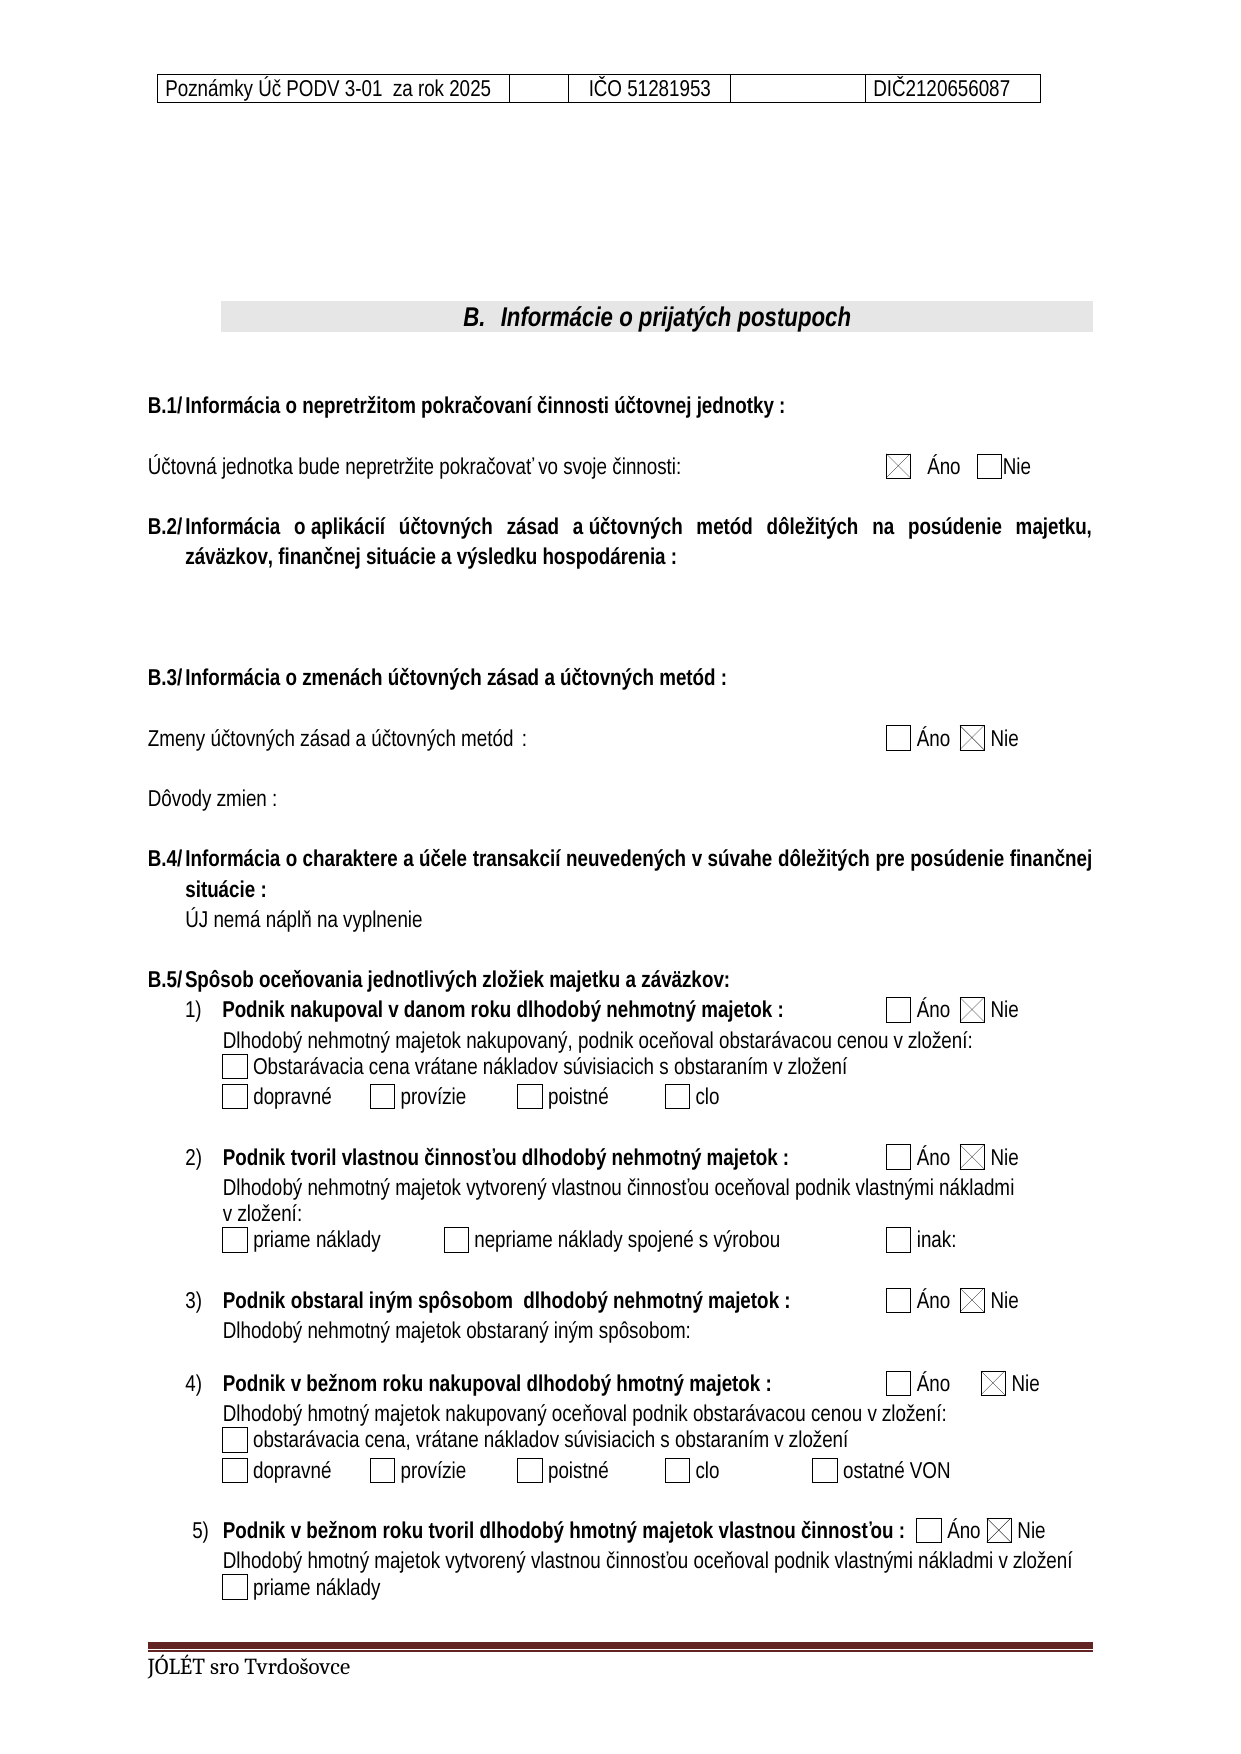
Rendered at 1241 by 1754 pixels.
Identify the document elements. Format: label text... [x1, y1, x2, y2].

text dopravné provízie poistné clo [148, 1083, 1093, 1109]
text Áno Nie [911, 453, 1093, 479]
text Dlhodobý hmotný majetok vytvorený vlastnou činnosťou oceňoval podnik vlastnými nákladmi v zložení [223, 1547, 1093, 1573]
text dopravné provízie poistné clo ostatné VON [148, 1457, 1093, 1483]
list Informácia o charaktere a účele transakcií neuvedených v súvahe dôležitých pre posúdenie finančnej situácie : [148, 845, 1093, 902]
text Dlhodobý nehmotný majetok vytvorený vlastnou činnosťou oceňoval podnik vlastnými nákladmi v zložení: [223, 1174, 1093, 1226]
text Zmeny účtovných zásad a účtovných metód : Áno Nie [148, 724, 1093, 751]
text priame náklady nepriame náklady spojené s výrobou inak: [221, 1226, 1093, 1253]
list Podnik v bežnom roku nakupoval dlhodobý hmotný majetok : Áno Nie [1006, 1370, 1093, 1396]
text priame náklady [185, 1573, 1093, 1600]
list Podnik obstaral iným spôsobom dlhodobý nehmotný majetok : Áno Nie [185, 1287, 960, 1313]
list Informácia o zmenách účtovných zásad a účtovných metód : [148, 664, 1093, 690]
list Informácia o nepretržitom pokračovaní činnosti účtovnej jednotky : [148, 392, 1093, 418]
list Podnik nakupoval v danom roku dlhodobý nehmotný majetok : Áno Nie [185, 996, 1093, 1023]
text Obstarávacia cena vrátane nákladov súvisiacich s obstaraním v zložení [148, 1053, 1093, 1079]
list Spôsob oceňovania jednotlivých zložiek majetku a záväzkov: [148, 966, 1093, 992]
list Informácia o aplikácií účtovných zásad a účtovných metód dôležitých na posúdenie majetku, záväzkov, finančnej situácie a výsledku hospodárenia : [148, 513, 1093, 569]
list Podnik v bežnom roku tvoril dlhodobý hmotný majetok vlastnou činnosťou : Áno Nie [192, 1517, 987, 1543]
text Dlhodobý hmotný majetok nakupovaný oceňoval podnik obstarávacou cenou v zložení: [223, 1400, 1093, 1426]
list Podnik obstaral iným spôsobom dlhodobý nehmotný majetok : Áno Nie [985, 1287, 1093, 1313]
list Informácie o prijatých postupoch [221, 301, 1093, 332]
list Podnik v bežnom roku nakupoval dlhodobý hmotný majetok : Áno Nie [185, 1370, 981, 1396]
text Dôvody zmien : [148, 785, 1093, 811]
list Podnik v bežnom roku tvoril dlhodobý hmotný majetok vlastnou činnosťou : Áno Nie [1011, 1517, 1093, 1543]
text Účtovná jednotka bude nepretržite pokračovať vo svoje činnosti: [148, 453, 886, 479]
text Dlhodobý nehmotný majetok obstaraný iným spôsobom: [223, 1317, 1093, 1343]
text obstarávacia cena, vrátane nákladov súvisiacich s obstaraním v zložení [185, 1426, 1093, 1453]
list Podnik tvoril vlastnou činnosťou dlhodobý nehmotný majetok : Áno Nie [185, 1143, 1093, 1170]
text Dlhodobý nehmotný majetok nakupovaný, podnik oceňoval obstarávacou cenou v zložení: [223, 1027, 1093, 1053]
text ÚJ nemá náplň na vyplnenie [185, 906, 1093, 932]
